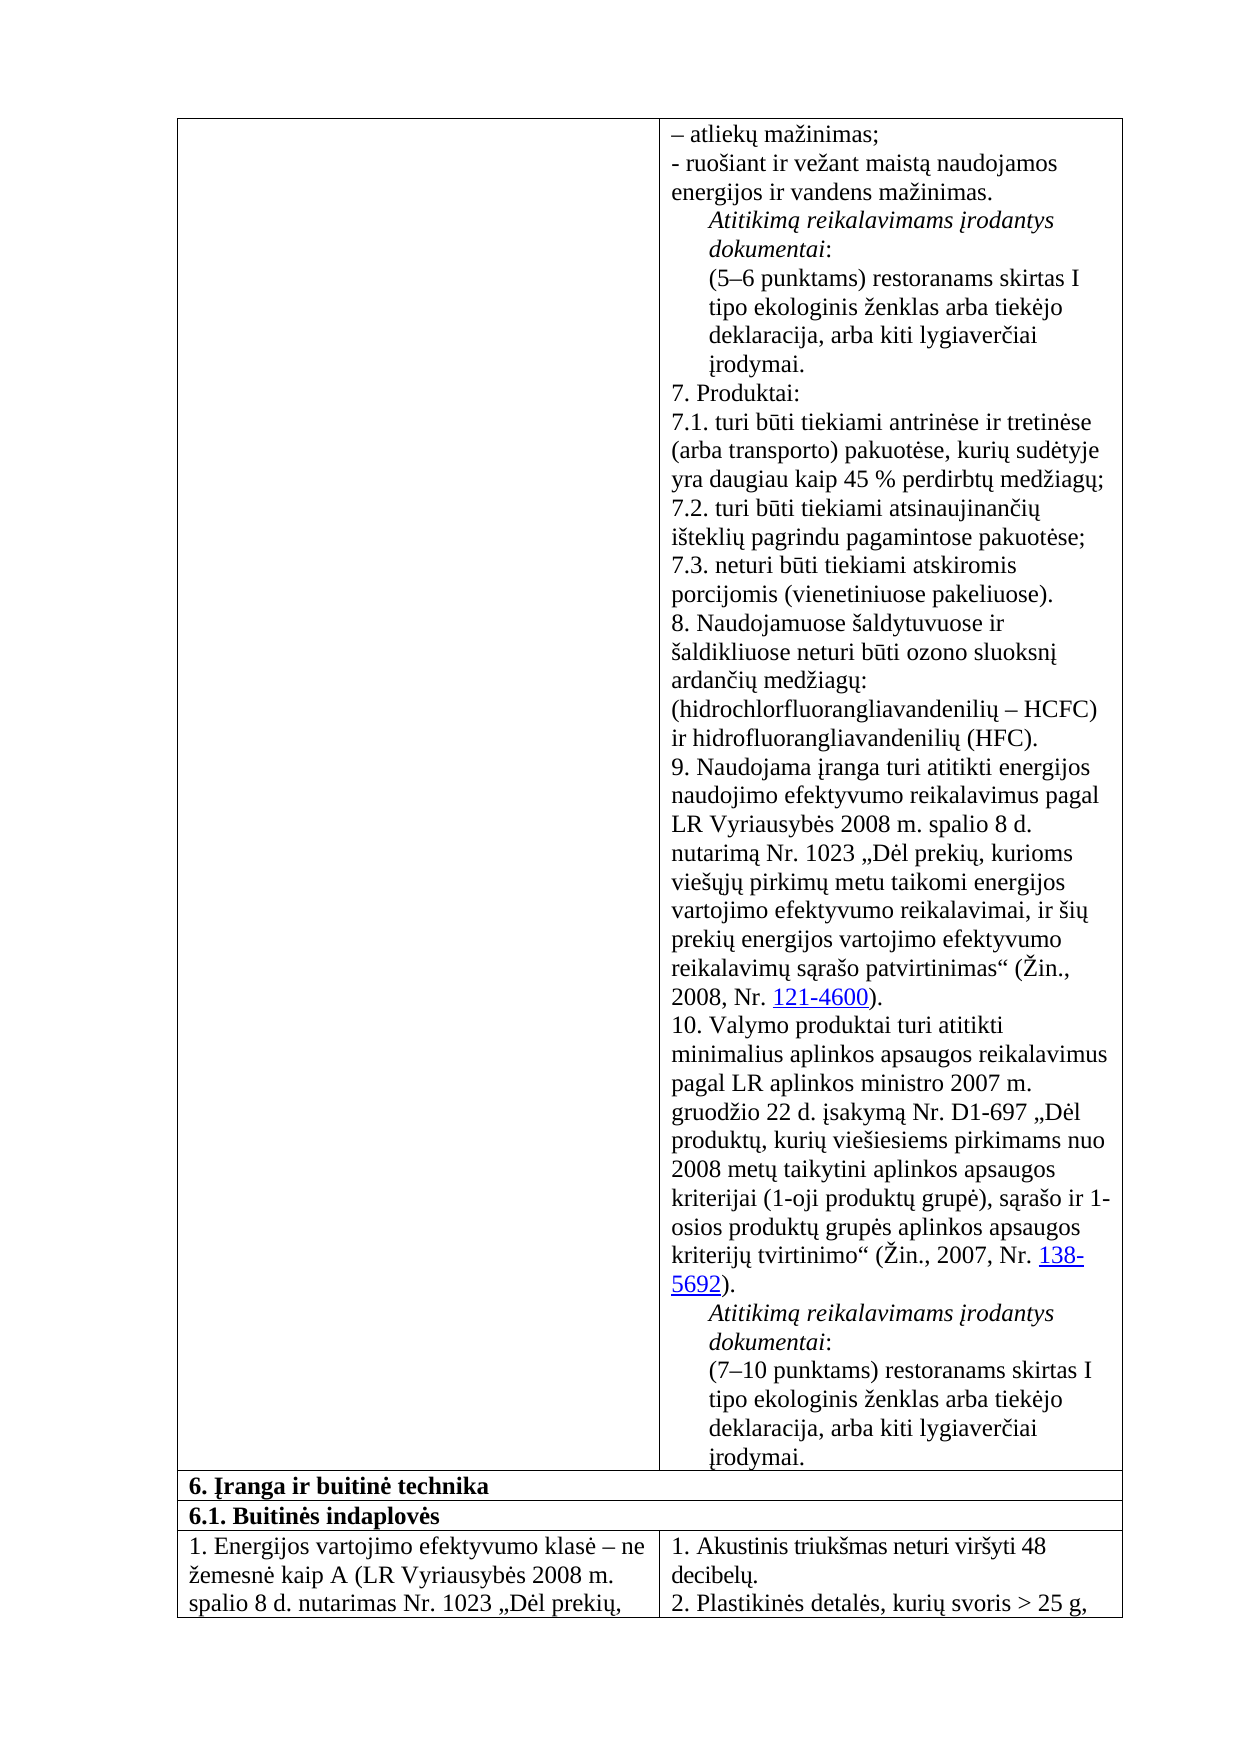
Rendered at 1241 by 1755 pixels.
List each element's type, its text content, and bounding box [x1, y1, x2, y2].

table_cell 1. Energijos vartojimo efektyvumo klasė – ne žemesnė kaip A (LR Vyriausybės 2008 m. spalio 8 d. nutarimas Nr. 1023 „Dėl prekių, [178, 1531, 659, 1617]
table_cell – atliekų mažinimas; - ruošiant ir vežant maistą naudojamos energijos ir vandens mažinimas. Atitikimą reikalavimams įrodantys dokumentai: (5–6 punktams) restoranams skirtas I tipo ekologinis ženklas arba tiekėjo deklaracija, arba kiti lygiaverčiai įrodymai. 7. Produktai: 7.1. turi būti tiekiami antrinėse ir tretinėse (arba transporto) pakuotėse, kurių sudėtyje yra daugiau kaip 45 % perdirbtų medžiagų; 7.2. turi būti tiekiami atsinaujinančių išteklių pagrindu pagamintose pakuotėse; 7.3. neturi būti tiekiami atskiromis porcijomis (vienetiniuose pakeliuose). 8. Naudojamuose šaldytuvuose ir šaldikliuose neturi būti ozono sluoksnį ardančių medžiagų: (hidrochlorfluorangliavandenilių – HCFC) ir hidrofluorangliavandenilių (HFC). 9. Naudojama įranga turi atitikti energijos naudojimo efektyvumo reikalavimus pagal LR Vyriausybės 2008 m. spalio 8 d. nutarimą Nr. 1023 „Dėl prekių, kurioms viešųjų pirkimų metu taikomi energijos vartojimo efektyvumo reikalavimai, ir šių prekių energijos vartojimo efektyvumo reikalavimų sąrašo patvirtinimas“ (Žin., 2008, Nr. 121-4600). 10. Valymo produktai turi atitikti minimalius aplinkos apsaugos reikalavimus pagal LR aplinkos ministro 2007 m. gruodžio 22 d. įsakymą Nr. D1-697 „Dėl produktų, kurių viešiesiems pirkimams nuo 2008 metų taikytini aplinkos apsaugos kriterijai (1-oji produktų grupė), sąrašo ir 1-osios produktų grupės aplinkos apsaugos kriterijų tvirtinimo“ (Žin., 2007, Nr. 138-5692). Atitikimą reikalavimams įrodantys dokumentai: (7–10 punktams) restoranams skirtas I tipo ekologinis ženklas arba tiekėjo deklaracija, arba kiti lygiaverčiai įrodymai. [660, 119, 1122, 1470]
table_cell 6. Įranga ir buitinė technika [178, 1471, 1122, 1500]
table_cell [178, 119, 659, 1470]
table_cell 6.1. Buitinės indaplovės [178, 1501, 1122, 1530]
table_cell 1. Akustinis triukšmas neturi viršyti 48 decibelų. 2. Plastikinės detalės, kurių svoris > 25 g, [660, 1531, 1122, 1617]
